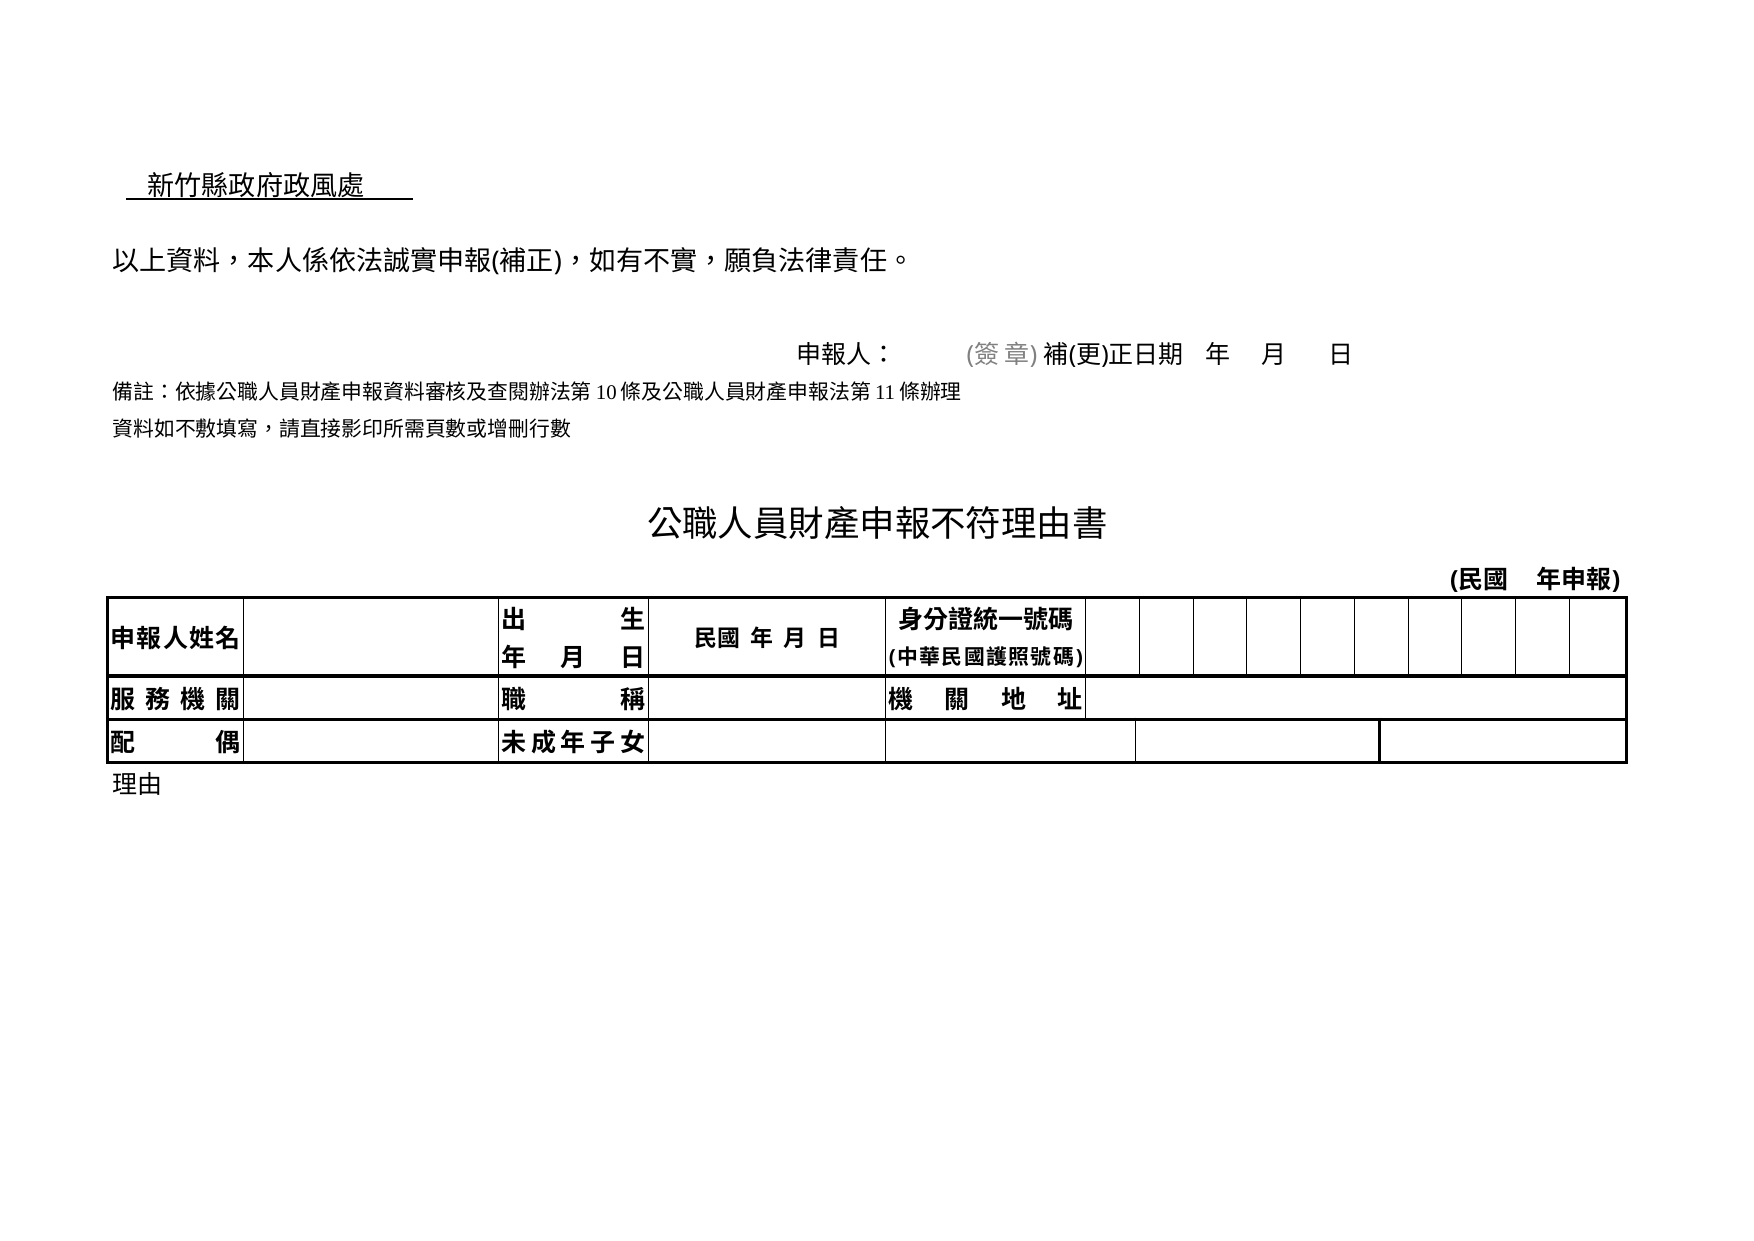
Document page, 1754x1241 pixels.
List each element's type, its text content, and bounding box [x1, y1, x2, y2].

text 申報人： (簽 章) 補(更)正日期 年 月 日 [112, 334, 1642, 371]
table_cell [244, 678, 498, 718]
table_cell [244, 721, 498, 761]
table_cell 服務機關 [109, 678, 243, 718]
table_header [1570, 599, 1625, 674]
table_header [1462, 599, 1515, 674]
table_header [1409, 599, 1461, 674]
table_header [1140, 599, 1193, 674]
table_header [1516, 599, 1569, 674]
text (民國 年申報) [112, 559, 1620, 596]
text 以上資料，本人係依法誠實申報(補正)，如有不實，願負法律責任。 [112, 221, 1642, 296]
table_cell 配偶 [109, 721, 243, 761]
table_header 民國 年 月 日 [649, 599, 885, 674]
text 備註：依據公職人員財產申報資料審核及查閱辦法第10條及公職人員財產申報法第11條辦理 [112, 371, 1642, 409]
table_cell [649, 678, 885, 718]
table_cell [649, 721, 885, 761]
table_header [1247, 599, 1300, 674]
table_header [1194, 599, 1246, 674]
text 理由 [112, 764, 1642, 801]
table_cell 未成年子女 [499, 721, 648, 761]
table_cell [1136, 721, 1378, 761]
text 公職人員財產申報不符理由書 [112, 484, 1642, 559]
table_header 申報人姓名 [109, 599, 243, 674]
table_header [1301, 599, 1354, 674]
table_header 出生 年月日 [499, 599, 648, 674]
table_header [1086, 599, 1139, 674]
table_cell [1381, 721, 1625, 761]
text 資料如不敷填寫，請直接影印所需頁數或增刪行數 [112, 409, 1642, 446]
text 新竹縣政府政風處 [112, 146, 1642, 221]
table_header [244, 599, 498, 674]
table_cell [1086, 678, 1625, 718]
table_cell 職稱 [499, 678, 648, 718]
table_cell 機關地址 [886, 678, 1085, 718]
table_header [1355, 599, 1408, 674]
table_cell [886, 721, 1135, 761]
table_header 身分證統一號碼 (中華民國護照號碼) [886, 599, 1085, 674]
